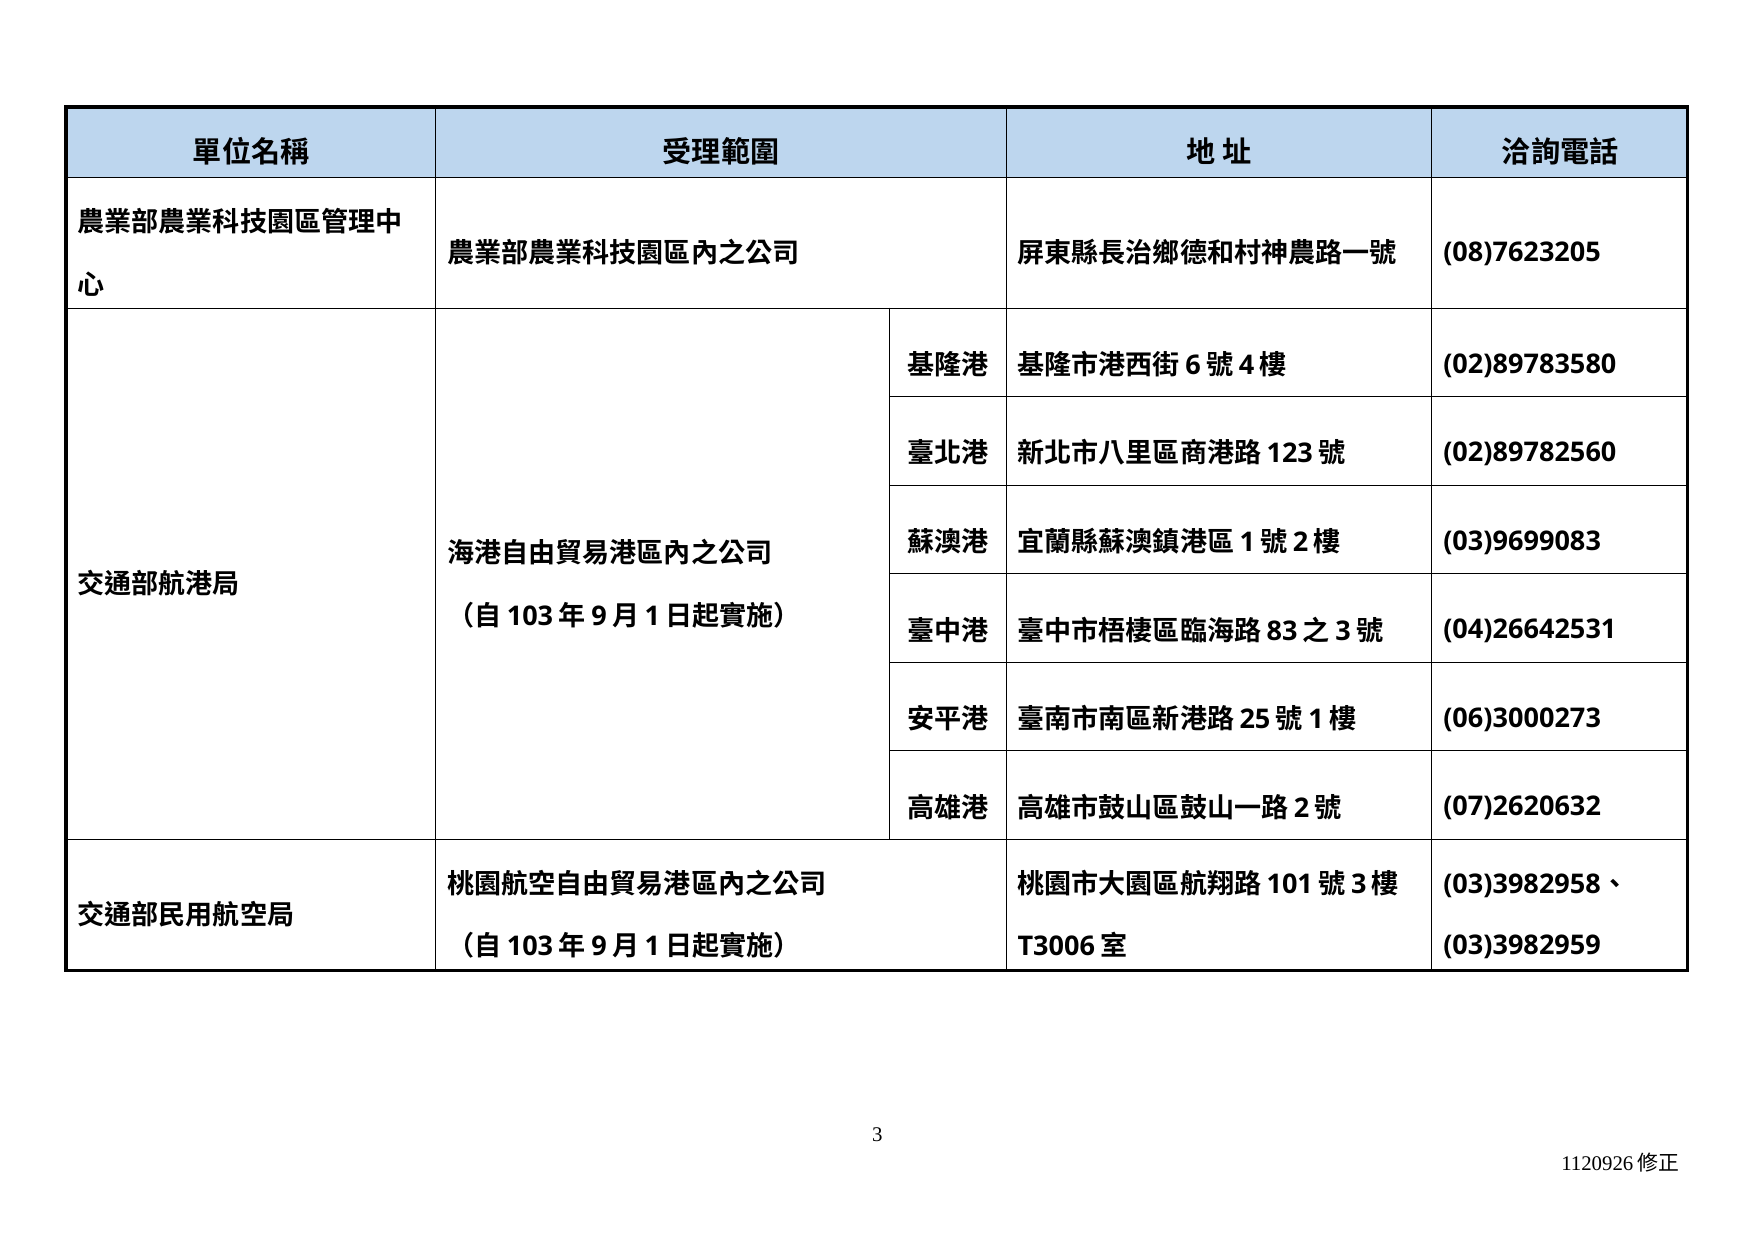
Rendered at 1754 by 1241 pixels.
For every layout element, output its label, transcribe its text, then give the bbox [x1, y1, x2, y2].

table_cell 基隆港 [890, 309, 1006, 396]
table_cell 交通部民用航空局 [68, 840, 435, 969]
table_cell 安平港 [890, 663, 1006, 750]
table_cell 新北市八里區商港路123號 [1007, 397, 1431, 484]
table_cell 高雄市鼓山區鼓山一路2號 [1007, 751, 1431, 839]
table_cell (06)3000273 [1432, 663, 1686, 750]
table_cell 交通部航港局 [68, 309, 435, 839]
table_cell 宜蘭縣蘇澳鎮港區1號2樓 [1007, 486, 1431, 573]
table_cell 屏東縣長治鄉德和村神農路一號 [1007, 178, 1431, 307]
table_cell (04)26642531 [1432, 574, 1686, 662]
table_cell (08)7623205 [1432, 178, 1686, 307]
table_cell 桃園市大園區航翔路101號3樓T3006室 [1007, 840, 1431, 969]
table_cell (02)89782560 [1432, 397, 1686, 484]
table_cell 臺中港 [890, 574, 1006, 662]
table_cell 蘇澳港 [890, 486, 1006, 573]
table_cell (07)2620632 [1432, 751, 1686, 839]
table_cell 桃園航空自由貿易港區內之公司 （自103年9月1日起實施） [436, 840, 1006, 969]
table_header 洽詢電話 [1432, 109, 1686, 177]
table_cell 臺南市南區新港路25號1樓 [1007, 663, 1431, 750]
table_cell 海港自由貿易港區內之公司 （自103年9月1日起實施） [436, 309, 889, 839]
table_cell 基隆市港西街6號4樓 [1007, 309, 1431, 396]
table_cell (03)9699083 [1432, 486, 1686, 573]
table_header 地 址 [1007, 109, 1431, 177]
table_cell 臺北港 [890, 397, 1006, 484]
table_header 單位名稱 [68, 109, 435, 177]
table_cell 農業部農業科技園區管理中心 [68, 178, 435, 307]
table_cell (02)89783580 [1432, 309, 1686, 396]
table_cell 臺中市梧棲區臨海路83之3號 [1007, 574, 1431, 662]
table_cell (03)3982958、 (03)3982959 [1432, 840, 1686, 969]
table_cell 農業部農業科技園區內之公司 [436, 178, 1006, 307]
table_cell 高雄港 [890, 751, 1006, 839]
table_header 受理範圍 [436, 109, 1006, 177]
